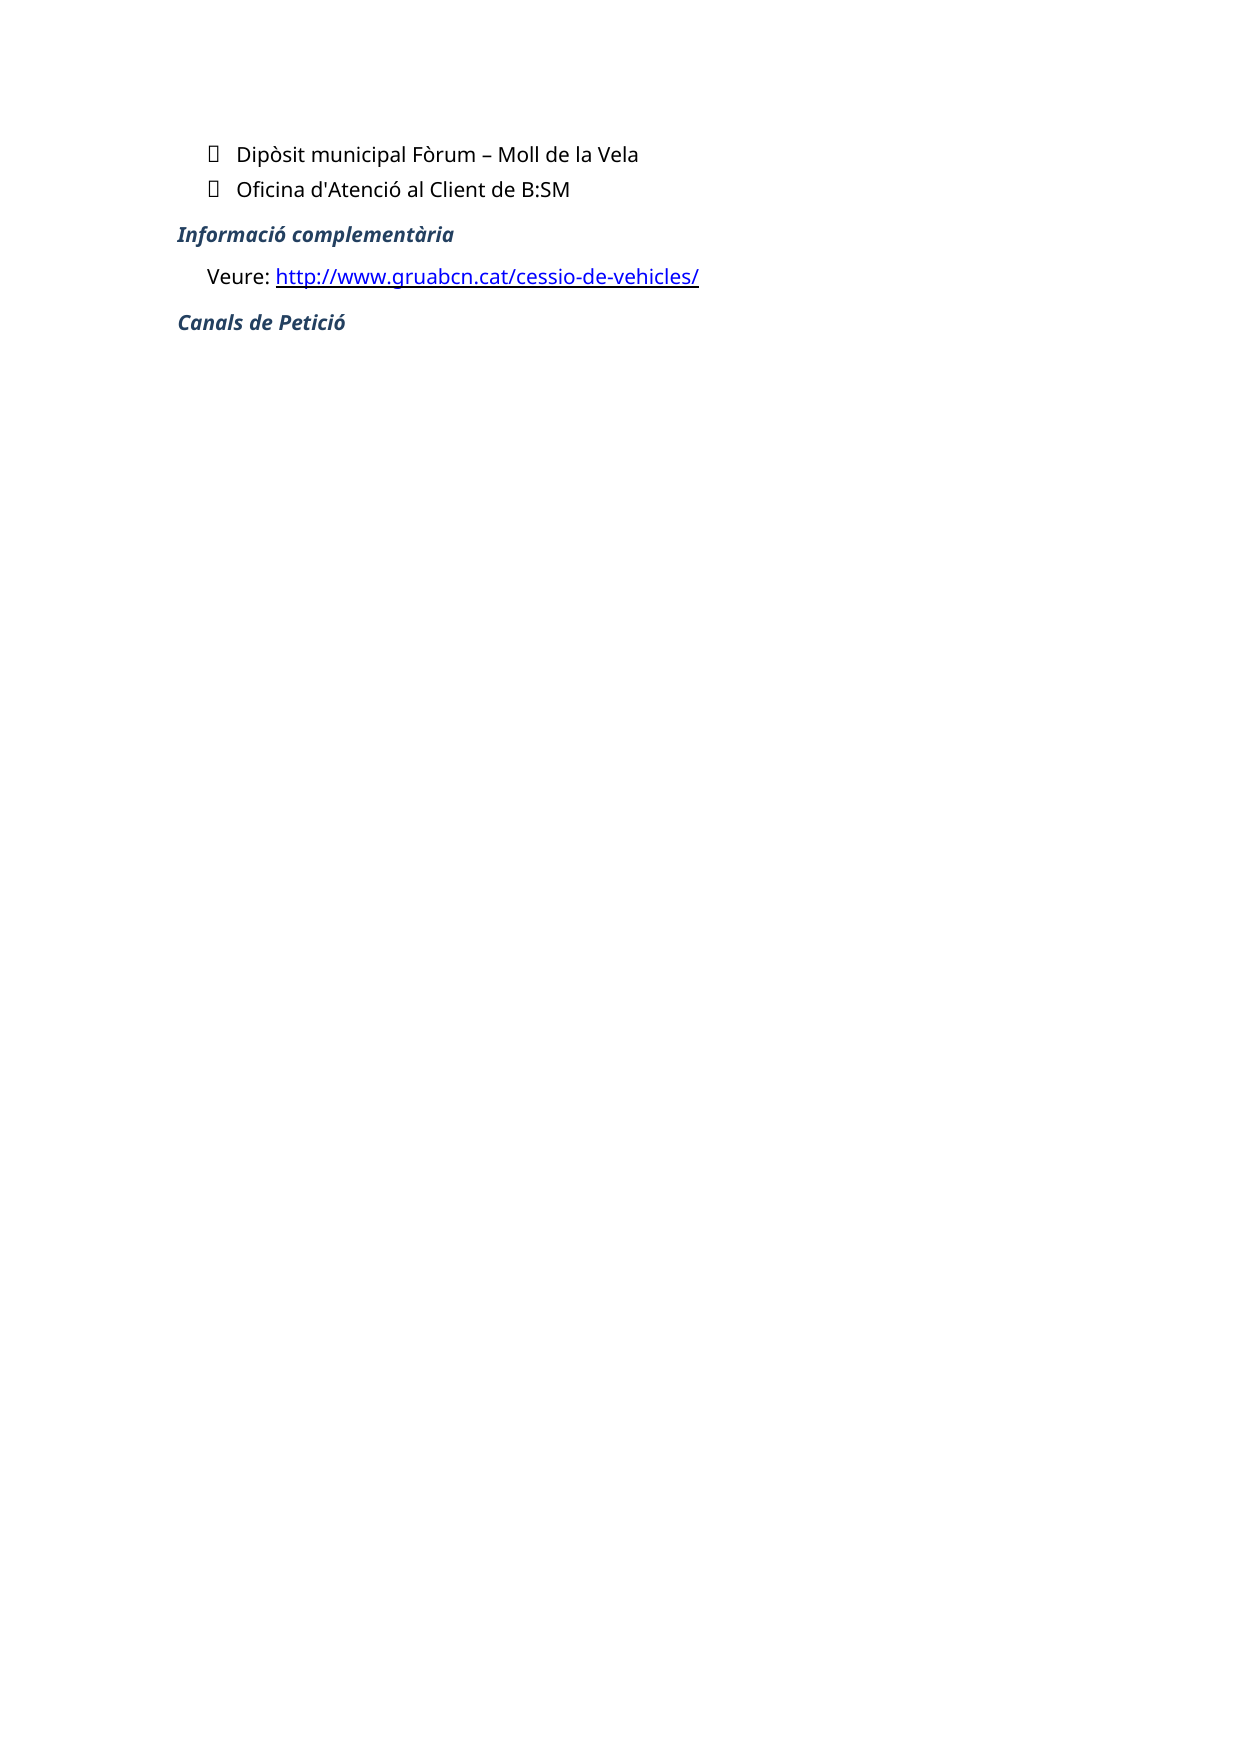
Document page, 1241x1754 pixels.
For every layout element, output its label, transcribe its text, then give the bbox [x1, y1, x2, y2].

text Veure: http://www.gruabcn.cat/cessio-de-vehicles/ [207, 262, 1090, 291]
subtitle Canals de Petició [177, 308, 1090, 337]
list Dipòsit municipal Fòrum – Moll de la Vela [207, 137, 1090, 169]
list Oficina d'Atenció al Client de B:SM [207, 173, 1090, 204]
subtitle Informació complementària [177, 220, 1090, 249]
